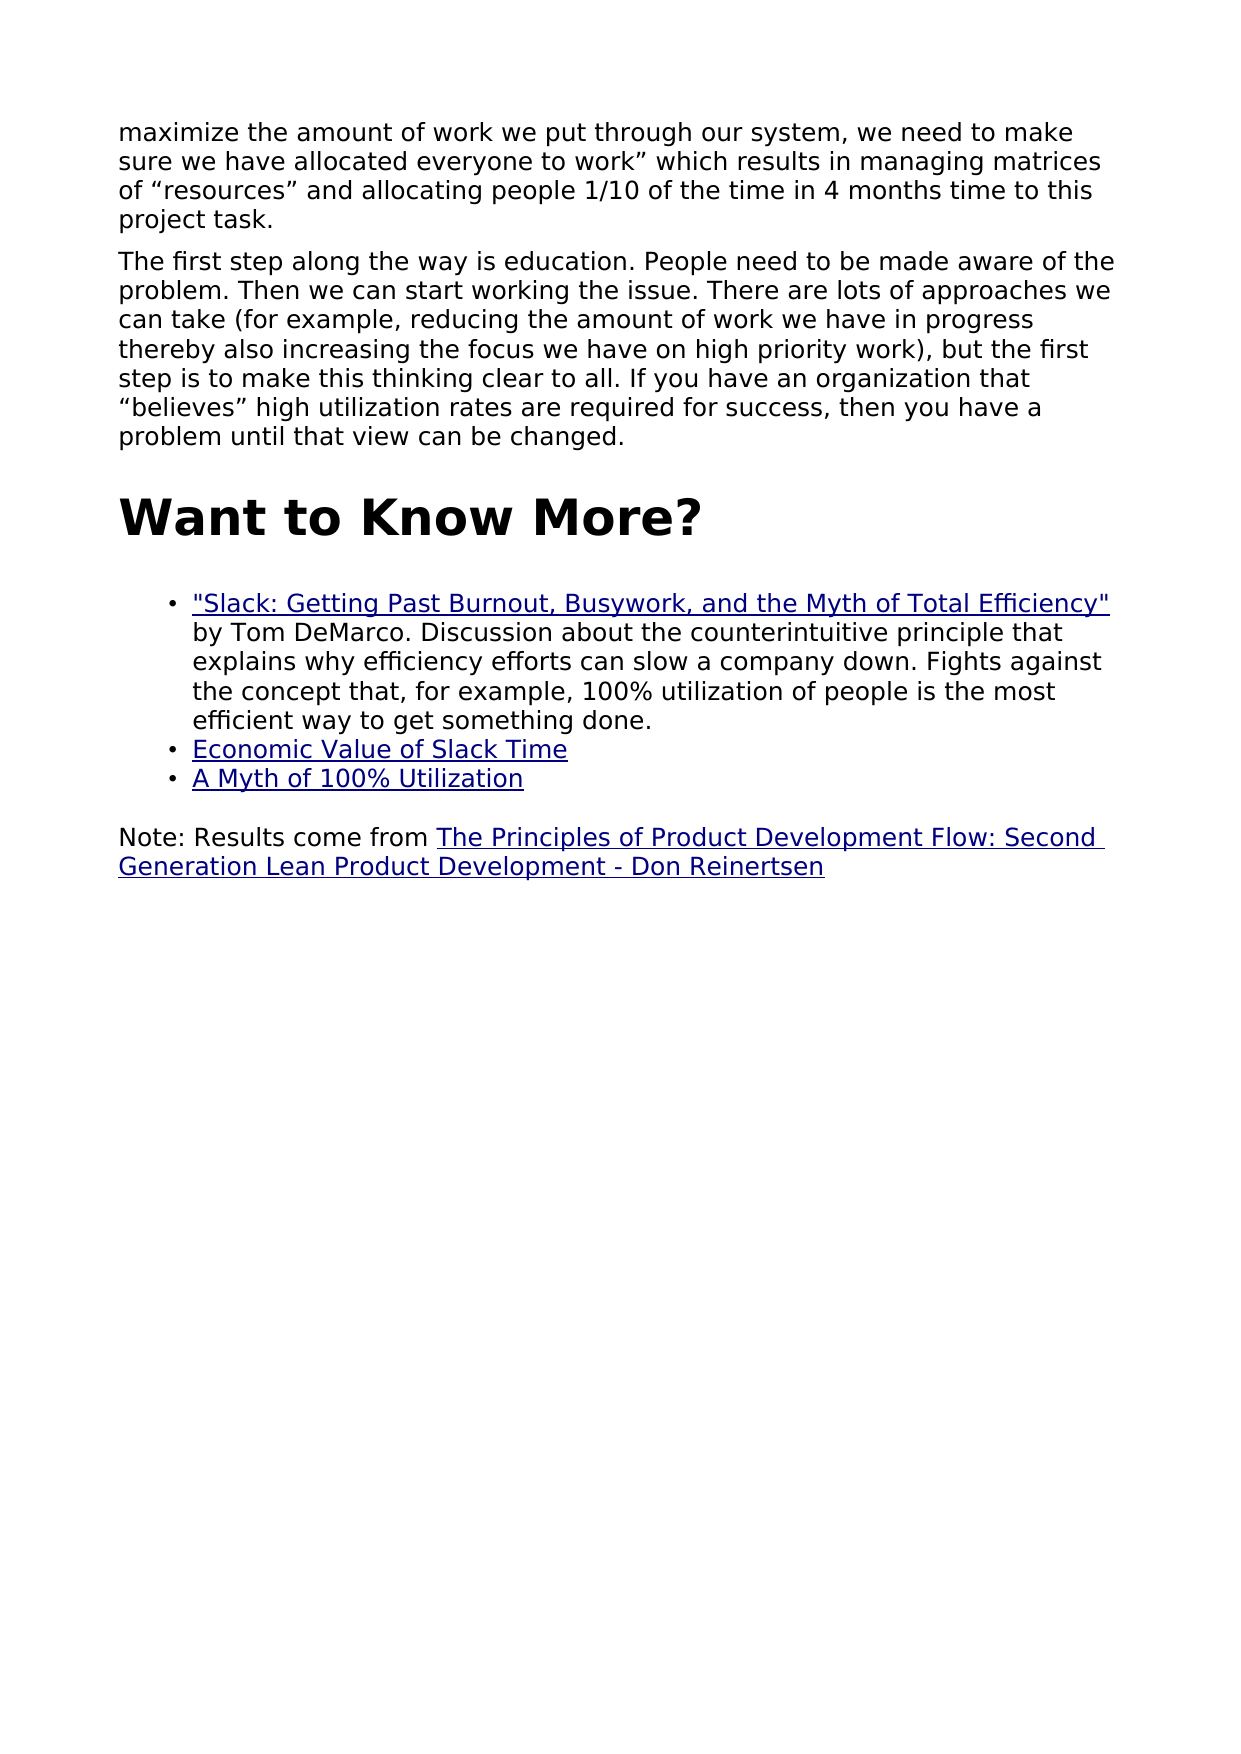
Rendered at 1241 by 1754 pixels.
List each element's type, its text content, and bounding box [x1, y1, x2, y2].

list "Slack: Getting Past Burnout, Busywork, and the Myth of Total Efficiency" by Tom DeMarco. Discussion about the counterintuitive principle that explains why efficiency efforts can slow a company down. Fights against the concept that, for example, 100% utilization of people is the most efficient way to get something done. [177, 589, 1122, 735]
text maximize the amount of work we put through our system, we need to make sure we have allocated everyone to work” which results in managing matrices of “resources” and allocating people 1/10 of the time in 4 months time to this project task. [118, 118, 1122, 235]
subtitle Want to Know More? [118, 489, 1122, 547]
list Economic Value of Slack Time [177, 735, 1122, 764]
list A Myth of 100% Utilization [177, 764, 1122, 793]
text Note: Results come from The Principles of Product Development Flow: Second Generation Lean Product Development - Don Reinertsen [118, 823, 1122, 881]
text The first step along the way is education. People need to be made aware of the problem. Then we can start working the issue. There are lots of approaches we can take (for example, reducing the amount of work we have in progress thereby also increasing the focus we have on high priority work), but the first step is to make this thinking clear to all. If you have an organization that “believes” high utilization rates are required for success, then you have a problem until that view can be changed. [118, 247, 1122, 451]
